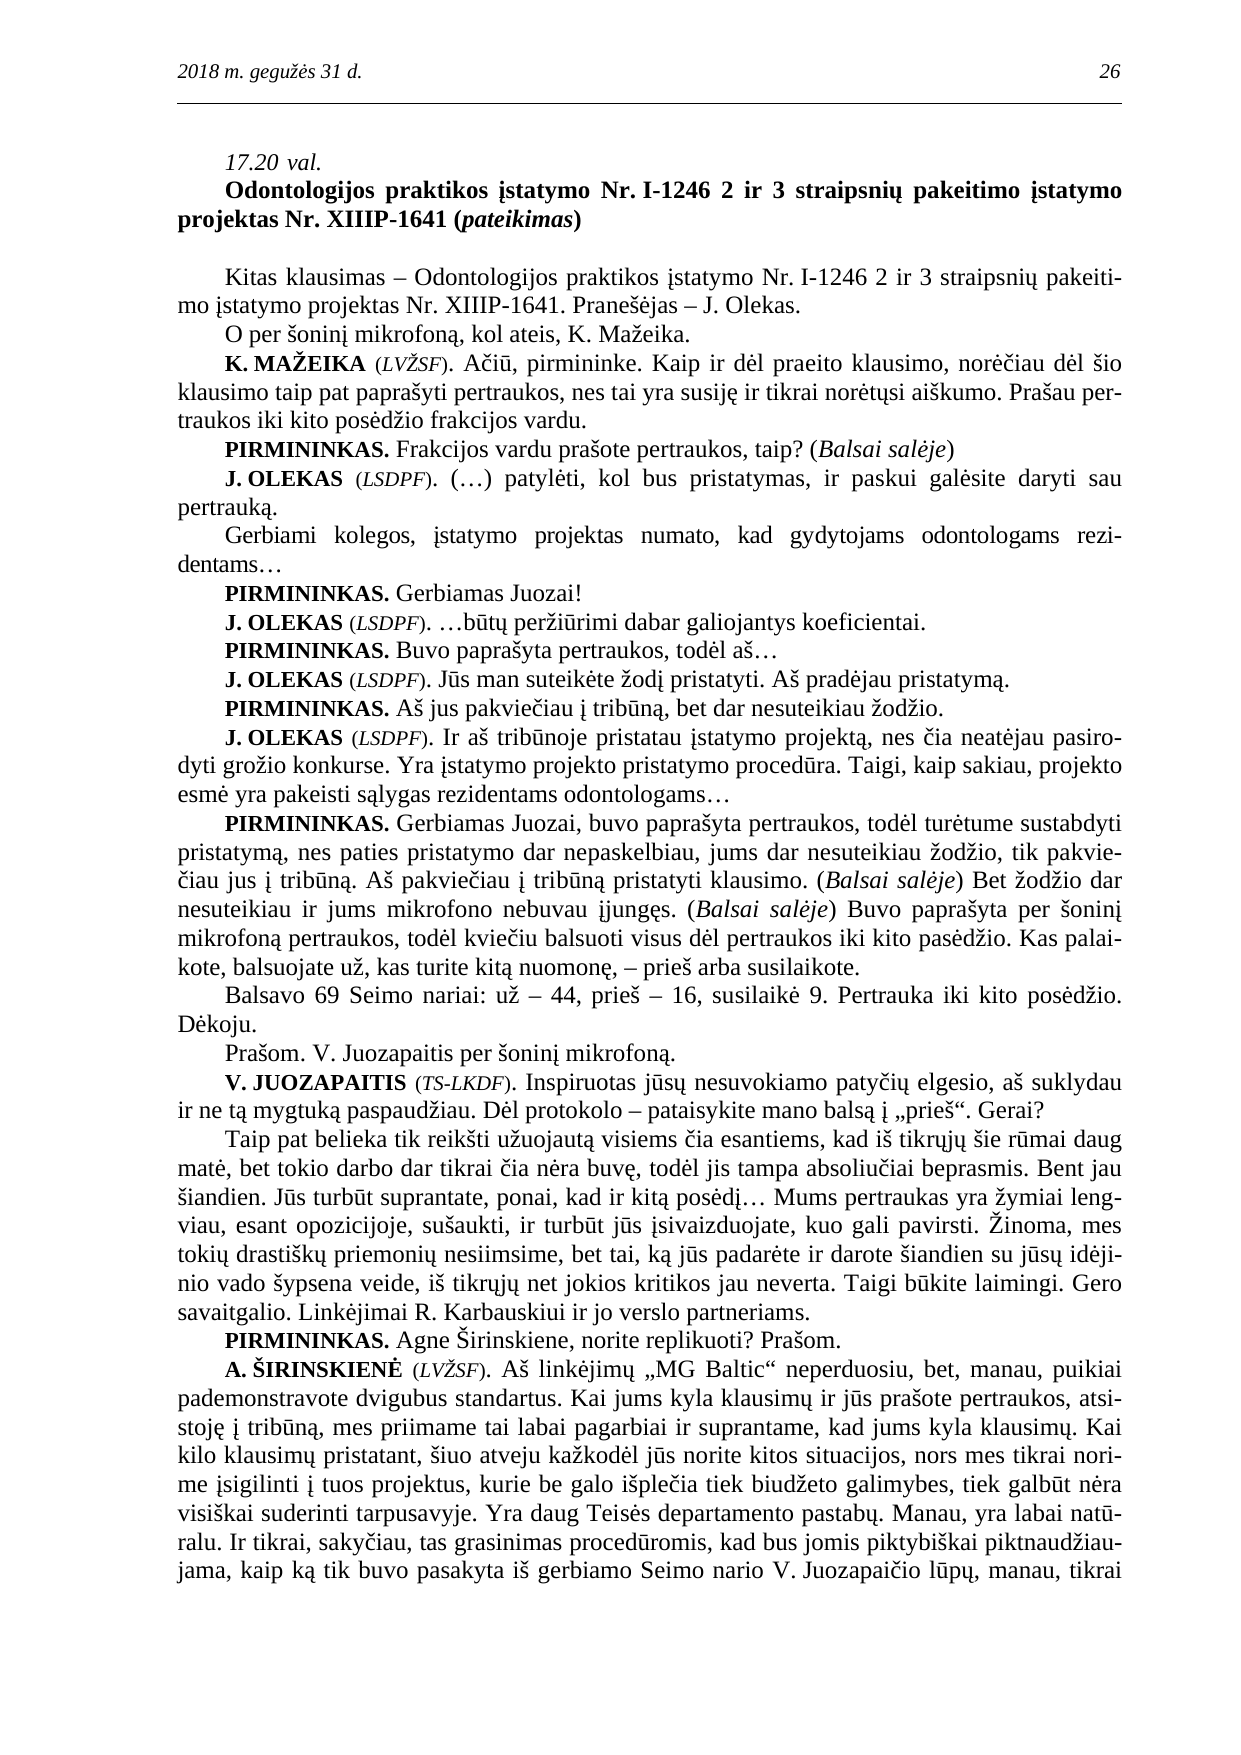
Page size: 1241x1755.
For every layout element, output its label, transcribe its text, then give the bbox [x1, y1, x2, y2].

text PIRMININKAS. Ger­bia­mas Juo­zai, bu­vo pa­pra­šy­ta per­trau­kos, to­dėl tu­rė­tu­me su­stab­dy­ti pri­sta­ty­mą, nes pa­ties pri­sta­ty­mo dar ne­pa­skel­biau, jums dar ne­su­tei­kiau žo­džio, tik pa­kvie­čiau jus į tri­bū­ną. Aš pa­kvie­čiau į tri­bū­ną pri­sta­ty­ti klau­si­mo. (Bal­sai sa­lė­je) Bet žo­džio dar ne­su­tei­kiau ir jums mik­ro­fo­no ne­bu­vau įjun­gęs. (Bal­sai sa­lė­je) Bu­vo pa­pra­šy­ta per šo­ni­nį mik­ro­fo­ną per­trau­kos, to­dėl kvie­čiu bal­suo­ti vi­sus dėl per­trau­kos iki ki­to pa­sė­džio. Kas pa­lai­ko­te, bal­suo­ja­te už, kas tu­ri­te ki­tą nuo­mo­nę, – prieš ar­ba su­si­lai­ko­te. [177, 808, 1122, 980]
text Pra­šom. V. Juo­za­pai­tis per šo­ni­nį mik­ro­fo­ną. [177, 1038, 1122, 1067]
text A. ŠIRINSKIENĖ (LVŽSF). Aš lin­kė­ji­mų „MG Bal­tic“ ne­per­duo­siu, bet, ma­nau, pui­kiai pa­de­monst­ra­vo­te dvi­gu­bus stan­dar­tus. Kai jums ky­la klau­si­mų ir jūs pra­šo­te per­trau­kos, at­si­sto­ję į tri­bū­ną, mes pri­ima­me tai la­bai pa­gar­biai ir su­pran­ta­me, kad jums ky­la klau­si­mų. Kai ki­lo klau­si­mų pri­sta­tant, šiuo at­ve­ju kaž­ko­dėl jūs no­ri­te ki­tos si­tu­a­ci­jos, nors mes tik­rai no­ri­me įsi­gi­lin­ti į tuos pro­jek­tus, ku­rie be ga­lo iš­ple­čia tiek biu­dže­to ga­li­my­bes, tiek gal­būt nė­ra vi­siš­kai su­de­rin­ti tar­pu­sa­vy­je. Yra daug Tei­sės de­par­ta­men­to pa­sta­bų. Ma­nau, yra la­bai na­tū­ra­lu. Ir tik­rai, sa­ky­čiau, tas gra­si­ni­mas pro­ce­dū­ro­mis, kad bus jo­mis pik­ty­biš­kai pik­tnau­džiau­ja­ma, kaip ką tik bu­vo pa­sa­ky­ta iš ger­bia­mo Sei­mo na­rio V. Juo­za­pai­čio lū­pų, ma­nau, tik­rai [177, 1354, 1122, 1584]
text K. MAŽEIKA (LVŽSF). Ačiū, pir­mi­nin­ke. Kaip ir dėl pra­ei­to klau­si­mo, no­rė­čiau dėl šio klau­si­mo taip pat pa­pra­šy­ti per­trau­kos, nes tai yra su­si­ję ir tik­rai no­rė­tų­si aiš­ku­mo. Pra­šau per­trau­kos iki ki­to po­sė­džio frak­ci­jos var­du. [177, 348, 1122, 434]
text J. OLEKAS (LSDPF). (…) pa­ty­lė­ti, kol bus pri­sta­ty­mas, ir pas­kui ga­lė­si­te da­ry­ti sau pertrau­ką. [177, 463, 1122, 520]
text J. OLEKAS (LSDPF). Ir aš tri­bū­no­je pri­sta­tau įsta­ty­mo pro­jek­tą, nes čia ne­at­ėjau pa­si­ro­dy­ti gro­žio kon­kur­se. Yra įsta­ty­mo pro­jek­to pri­sta­ty­mo pro­ce­dū­ra. Tai­gi, kaip sa­kiau, pro­jek­to es­mė yra pa­keis­ti są­ly­gas re­zi­den­tams odon­to­lo­gams… [177, 722, 1122, 808]
text O per šo­ni­nį mik­ro­fo­ną, kol at­eis, K. Ma­žei­ka. [177, 319, 1122, 348]
text PIRMININKAS. Aš jus pa­kvie­čiau į tri­bū­ną, bet dar ne­su­tei­kiau žo­džio. [177, 693, 1122, 722]
text PIRMININKAS. Frak­ci­jos var­du pra­šo­te per­trau­kos, taip? (Bal­sai sa­lė­je) [177, 434, 1122, 463]
text PIRMININKAS. Ger­bia­mas Juo­zai! [177, 578, 1122, 607]
text V. JUOZAPAITIS (TS-LKDF). Ins­pi­ruo­tas jū­sų ne­su­vo­kia­mo pa­ty­čių el­ge­sio, aš su­kly­dau ir ne tą myg­tu­ką pa­spau­džiau. Dėl pro­to­ko­lo – pa­tai­sy­ki­te ma­no bal­są į „prieš“. Ge­rai? [177, 1067, 1122, 1124]
text Ger­bia­mi ko­le­gos, įsta­ty­mo pro­jek­tas nu­ma­to, kad gy­dy­to­jams odon­to­lo­gams re­zi­dentams… [177, 520, 1122, 578]
text J. OLEKAS (LSDPF). …bū­tų per­žiū­ri­mi da­bar ga­lio­jan­tys ko­e­fi­cien­tai. [177, 607, 1122, 635]
text Taip pat be­lie­ka tik reikš­ti užuo­jau­tą vi­siems čia esan­tiems, kad iš tik­rų­jų šie rū­mai daug ma­tė, bet to­kio dar­bo dar tik­rai čia nė­ra bu­vę, to­dėl jis tam­pa ab­so­liu­čiai be­pras­mis. Bent jau šian­dien. Jūs tur­būt su­pran­ta­te, po­nai, kad ir ki­tą po­sė­dį… Mums per­trau­kas yra žy­miai leng­viau, esant opo­zi­ci­jo­je, su­šauk­ti, ir tur­būt jūs įsi­vaiz­duo­ja­te, kuo ga­li pa­virs­ti. Ži­no­ma, mes to­kių dras­tiš­kų prie­mo­nių ne­si­im­si­me, bet tai, ką jūs pa­da­rė­te ir da­ro­te šian­dien su jū­sų idė­ji­nio va­do šyp­se­na vei­de, iš tik­rų­jų net jo­kios kri­ti­kos jau ne­ver­ta. Tai­gi bū­ki­te lai­min­gi. Ge­ro sa­vait­ga­lio. Lin­kė­ji­mai R. Kar­baus­kiui ir jo ver­slo part­ne­riams. [177, 1124, 1122, 1325]
text 17.20 val. [224, 148, 1122, 175]
text Ki­tas klau­si­mas – Odon­to­lo­gi­jos prak­ti­kos įsta­ty­mo Nr. I-1246 2 ir 3 straips­nių pa­kei­ti­mo įsta­ty­mo pro­jek­tas Nr. XIIIP-1641. Pra­ne­šė­jas – J. Ole­kas. [177, 262, 1122, 319]
text J. OLEKAS (LSDPF). Jūs man su­tei­kė­te žo­dį pri­sta­ty­ti. Aš pra­dė­jau pri­sta­ty­mą. [177, 664, 1122, 693]
text PIRMININKAS. Bu­vo pa­pra­šy­ta per­trau­kos, to­dėl aš… [177, 635, 1122, 664]
text Odon­to­lo­gi­jos prak­ti­kos įsta­ty­mo Nr. I-1246 2 ir 3 straips­nių pa­kei­ti­mo įsta­ty­mo pro­jek­tas Nr. XIIIP-1641 (pa­tei­ki­mas) [177, 175, 1122, 233]
text PIRMININKAS. Agne Ši­rins­kie­ne, no­ri­te re­pli­kuo­ti? Pra­šom. [177, 1325, 1122, 1354]
text Bal­sa­vo 69 Sei­mo na­riai: už – 44, prieš – 16, su­si­lai­kė 9. Per­trau­ka iki ki­to po­sė­džio. Dėko­ju. [177, 980, 1122, 1038]
